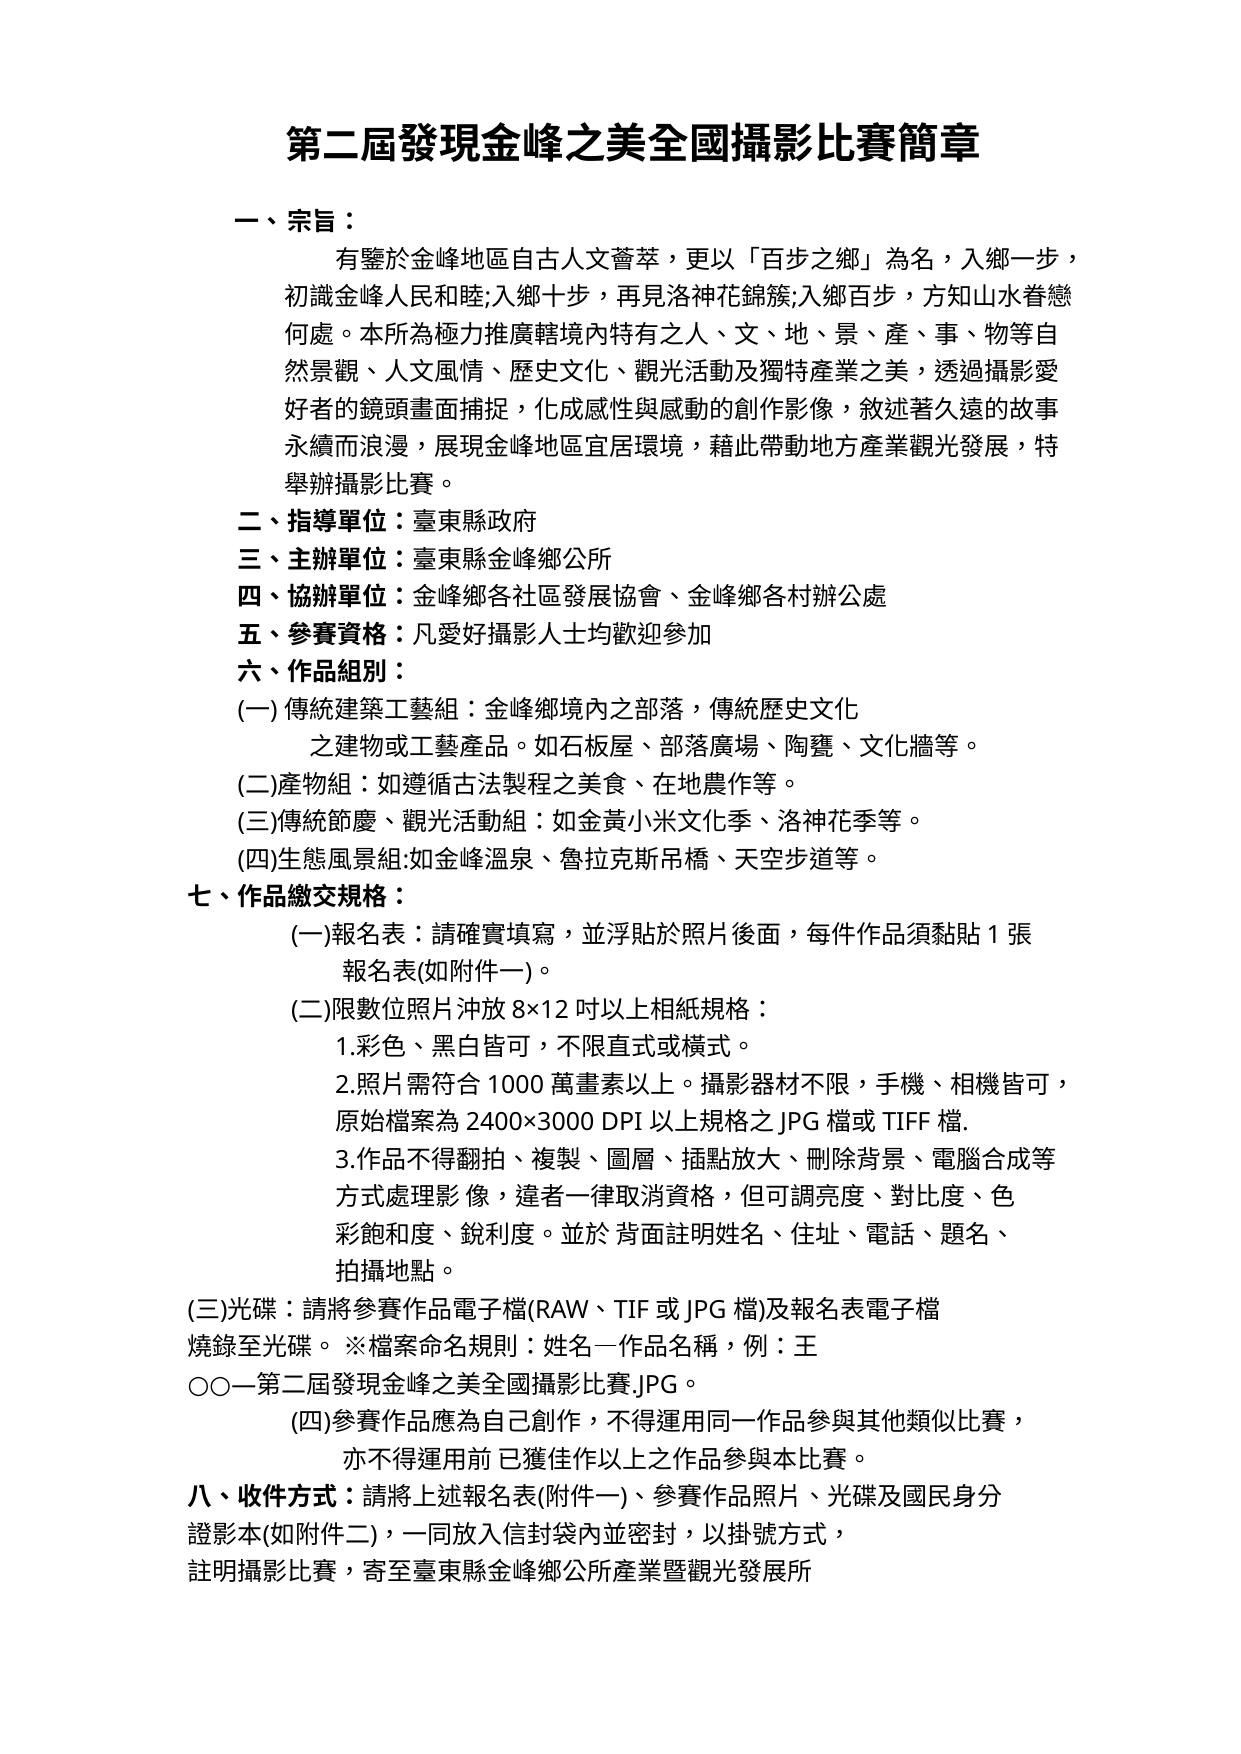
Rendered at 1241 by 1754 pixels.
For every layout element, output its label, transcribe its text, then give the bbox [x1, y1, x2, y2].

list 彩飽和度、銳利度。並於 背面註明姓名、住址、電話、題名、 [335, 1207, 1078, 1245]
list 1.彩色、黑白皆可，不限直式或橫式。 [335, 1020, 1078, 1057]
list 之建物或工藝產品。如石板屋、部落廣場、陶甕、文化牆等。 [237, 720, 1078, 757]
list 亦不得運用前 已獲佳作以上之作品參與本比賽。 [342, 1432, 1078, 1470]
text 註明攝影比賽，寄至臺東縣金峰鄉公所產業暨觀光發展所 [187, 1545, 1078, 1582]
text 證影本(如附件二)，一同放入信封袋內並密封，以掛號方式， [187, 1507, 1078, 1545]
list 3.作品不得翻拍、複製、圖層、插點放大、刪除背景、電腦合成等 [335, 1132, 1078, 1170]
list (四)生態風景組:如金峰溫泉、魯拉克斯吊橋、天空步道等。 [237, 832, 1078, 870]
list 宗旨： [234, 195, 1078, 232]
list 2.照片需符合 1000 萬畫素以上。攝影器材不限，手機、相機皆可， [335, 1057, 1078, 1095]
list 拍攝地點。 [335, 1245, 1078, 1282]
text (三)光碟：請將參賽作品電子檔(RAW、TIF 或 JPG 檔)及報名表電子檔 [187, 1282, 1078, 1320]
text 燒錄至光碟。 ※檔案命名規則：姓名—作品名稱，例：王 [187, 1320, 1078, 1357]
text ○○—第二屆發現金峰之美全國攝影比賽.JPG。 [187, 1357, 1078, 1395]
list (一)報名表：請確實填寫，並浮貼於照片後面，每件作品須黏貼 1 張 [291, 907, 1078, 945]
list (一) 傳統建築工藝組：金峰鄉境內之部落，傳統歷史文化 [237, 682, 1078, 720]
list 六、作品組別： [237, 645, 1078, 682]
text 第二屆發現金峰之美全國攝影比賽簡章 [187, 96, 1078, 171]
list 四、協辦單位：金峰鄉各社區發展協會、金峰鄉各村辦公處 [237, 570, 1078, 607]
list (四)參賽作品應為自己創作，不得運用同一作品參與其他類似比賽， [291, 1395, 1078, 1432]
list (二)產物組：如遵循古法製程之美食、在地農作等。 [237, 757, 1078, 795]
list 原始檔案為 2400×3000 DPI 以上規格之 JPG 檔或 TIFF 檔. [335, 1095, 1078, 1132]
list (三)傳統節慶、觀光活動組：如金黃小米文化季、洛神花季等。 [237, 795, 1078, 832]
list (二)限數位照片沖放 8×12 吋以上相紙規格： [291, 982, 1078, 1020]
list 報名表(如附件一)。 [342, 945, 1078, 982]
text 八、收件方式：請將上述報名表(附件一)、參賽作品照片、光碟及國民身分 [187, 1470, 1078, 1507]
list 方式處理影 像，違者一律取消資格，但可調亮度、對比度、色 [335, 1170, 1078, 1207]
list 五、參賽資格：凡愛好攝影人士均歡迎參加 [237, 607, 1078, 645]
list 二、指導單位：臺東縣政府 [237, 495, 1078, 532]
text 七、作品繳交規格： [187, 870, 1078, 907]
list 有鑒於金峰地區自古人文薈萃，更以「百步之鄉」為名，入鄉一步，初識金峰人民和睦;入鄉十步，再見洛神花錦簇;入鄉百步，方知山水眷戀何處。本所為極力推廣轄境內特有之人、文、地、景、產、事、物等自然景觀、人文風情、歷史文化、觀光活動及獨特產業之美，透過攝影愛好者的鏡頭畫面捕捉，化成感性與感動的創作影像，敘述著久遠的故事永續而浪漫，展現金峰地區宜居環境，藉此帶動地方產業觀光發展，特舉辦攝影比賽。 [284, 232, 1078, 495]
list 三、主辦單位：臺東縣金峰鄉公所 [237, 532, 1078, 570]
